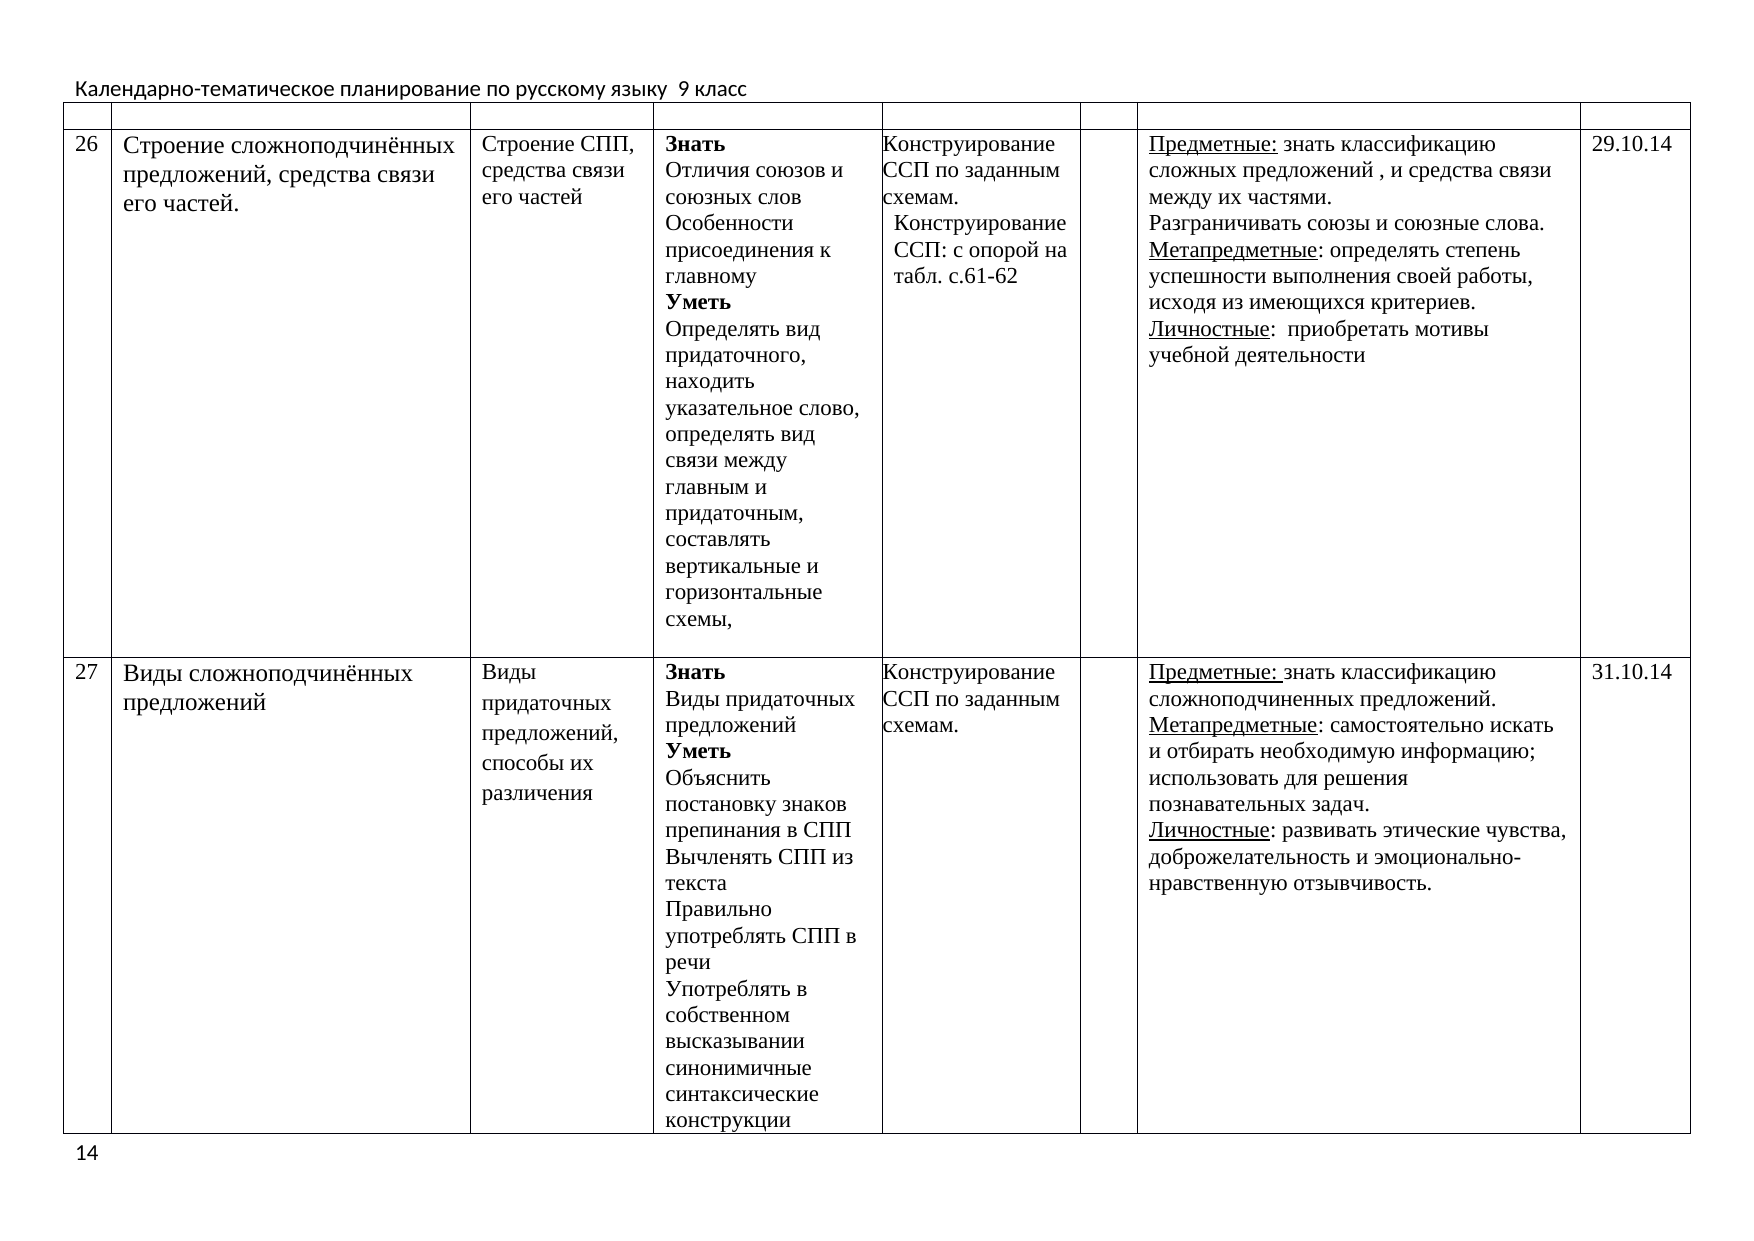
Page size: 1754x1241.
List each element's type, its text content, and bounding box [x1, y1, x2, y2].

table_header [1081, 103, 1137, 129]
table_cell Знать Отличия союзов и союзных слов Особенности присоединения к главному Уметь Определять вид придаточного, находить указательное слово, определять вид связи между главным и придаточным, составлять вертикальные и горизонтальные схемы, [654, 130, 882, 657]
table_header [1138, 103, 1580, 129]
table_header [654, 103, 882, 129]
table_cell Виды придаточных предложений, способы их различения [471, 658, 653, 1133]
table_cell [1081, 658, 1137, 1133]
table_cell Строение СПП, средства связи его частей [471, 130, 653, 657]
table_cell Конструирование ССП по заданным схемам. Конструирование ССП: с опорой на табл. с.61-62 [883, 130, 1080, 657]
table_header [1581, 103, 1690, 129]
table_cell Предметные: знать классификацию сложноподчиненных предложений. Метапредметные: самостоятельно искать и отбирать необходимую информацию; использовать для решения познавательных задач. Личностные: развивать этические чувства, доброжелательность и эмоционально-нравственную отзывчивость. [1138, 658, 1580, 1133]
table_header [883, 103, 1080, 129]
table_cell Знать Виды придаточных предложений Уметь Объяснить постановку знаков препинания в СПП Вычленять СПП из текста Правильно употреблять СПП в речи Употреблять в собственном высказывании синонимичные синтаксические конструкции [654, 658, 882, 1133]
table_header [64, 103, 111, 129]
table_cell 27 [64, 658, 111, 1133]
table_cell Предметные: знать классификацию сложных предложений , и средства связи между их частями. Разграничивать союзы и союзные слова. Метапредметные: определять степень успешности выполнения своей работы, исходя из имеющихся критериев. Личностные: приобретать мотивы учебной деятельности [1138, 130, 1580, 657]
table_cell 26 [64, 130, 111, 657]
table_cell Конструирование ССП по заданным схемам. [883, 658, 1080, 1133]
table_cell 29.10.14 [1581, 130, 1690, 657]
table_cell [1081, 130, 1137, 657]
table_cell 31.10.14 [1581, 658, 1690, 1133]
table_cell Строение сложноподчинённых предложений, средства связи его частей. [112, 130, 470, 657]
table_header [112, 103, 470, 129]
table_header [471, 103, 653, 129]
table_cell Виды сложноподчинённых предложений [112, 658, 470, 1133]
